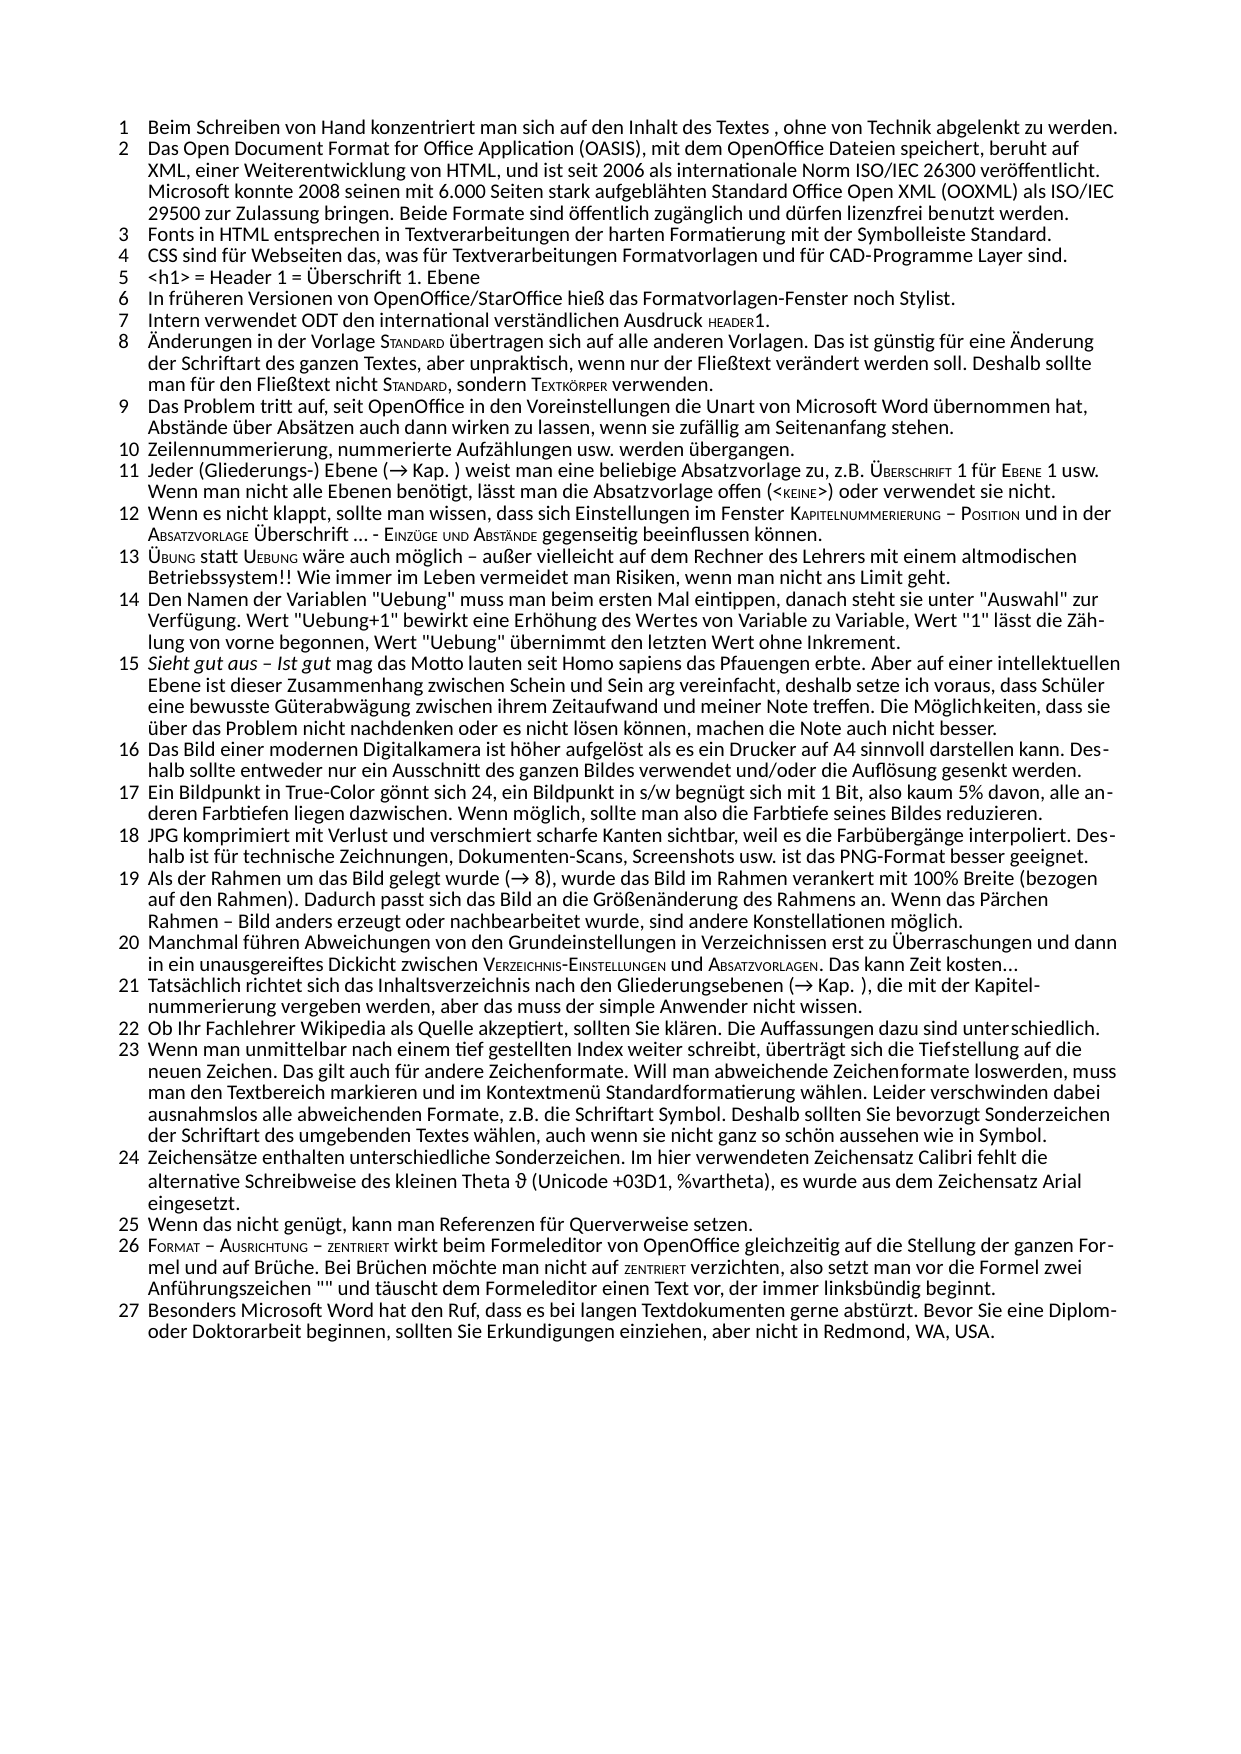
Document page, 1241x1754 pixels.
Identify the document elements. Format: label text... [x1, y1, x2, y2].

text Besonders Microsoft Word hat den Ruf, dass es bei langen Textdokumenten gerne abstürzt. Bevor Sie eine Diplom- oder Doktorarbeit beginnen, sollten Sie Erkundigungen einziehen, aber nicht in Redmond, WA, USA. [118, 1301, 1122, 1344]
text Wenn das nicht genügt, kann man Referenzen für Querverweise setzen. [118, 1215, 1122, 1237]
text Übung statt Uebung wäre auch möglich – außer vielleicht auf dem Rechner des Lehrers mit einem altmodischen Betriebssystem!! Wie immer im Le­ben vermeidet man Risiken, wenn man nicht ans Limit geht. [118, 547, 1122, 590]
list Zeichensätze enthalten unterschiedliche Sonderzeichen. Im hier verwendeten Zeichensatz Calibri fehlt die alternati­ve Schreibweise des kleinen Theta ϑ (Unicode +03D1, %vartheta), es wurde aus dem Zeichensatz Arial eingesetzt. [118, 1148, 1122, 1215]
text CSS sind für Webseiten das, was für Textverarbeitungen Formatvorlagen und für CAD-­Programme Layer sind. [118, 247, 1122, 268]
list Als der Rahmen um das Bild gelegt wurde (→ Übung 8), wurde das Bild im Rahmen verankert mit 100% Breite (be­zogen auf den Rahmen). Dadurch passt sich das Bild an die Größenänderung des Rahmens an. Wenn das Pärchen Rahmen – Bild anders erzeugt oder nachbearbeitet wurde, sind andere Konstellationen möglich. [118, 869, 1122, 933]
text Intern verwendet ODT den international verständlichen Ausdruck header1. [118, 311, 1122, 333]
text JPG komprimiert mit Verlust und verschmiert scharfe Kanten sichtbar, weil es die Farbübergänge interpoliert. Des­halb ist für techni­sche Zeichnungen, Dokumenten-Scans, Screenshots usw. ist das PNG-Format besser geeignet. [118, 826, 1122, 869]
text Ein Bildpunkt in True-Color gönnt sich 24, ein Bildpunkt in s/w begnügt sich mit 1 Bit, also kaum 5% davon, alle an­deren Farbtiefen liegen dazwischen. Wenn möglich, sollte man also die Farbtiefe seines Bildes reduzieren. [118, 783, 1122, 826]
text Ob Ihr Fachlehrer Wikipedia als Quelle akzeptiert, sollten Sie klären. Die Auffassungen dazu sind unter­schiedlich. [118, 1019, 1122, 1041]
text Das Open Document Format for Office Application (OASIS), mit dem OpenOffice Dateien speichert, beruht auf XML, einer Weiterentwicklung von HTML, und ist seit 2006 als internationale Norm ISO/IEC 26300 veröffentlicht. Micro­soft konnte 2008 seinen mit 6.000 Seiten stark aufgeblähten Standard Office Open XML (OOXML) als ISO/IEC 29500 zur Zulassung bringen. Beide Formate sind öffentlich zugänglich und dürfen lizenzfrei be­nutzt werden. [118, 139, 1122, 225]
text In früheren Versionen von OpenOffice/StarOffice hieß das Formatvorlagen-Fenster noch Stylist. [118, 290, 1122, 311]
list Wenn es nicht klappt, sollte man wissen, dass sich Einstellungen im Fenster Kapitelnummerierung – Position und in der Absatzvorlage Überschrift … - Einzüge und Abstände gegenseitig beeinflussen können. [118, 504, 1122, 547]
text <h1> = Header 1 = Überschrift 1. Ebene [118, 268, 1122, 290]
text Tatsächlich richtet sich das Inhaltsverzeichnis nach den Gliederungsebenen (→ Kap. 3), die mit der Kapitel­nummerierung ver­ge­ben werden, aber das muss der simple Anwender nicht wissen. [118, 976, 1122, 1019]
text Fonts in HTML entsprechen in Textverarbeitungen der harten Formatierung mit der Symbolleiste Standard. [118, 225, 1122, 247]
text Änderungen in der Vorlage Standard übertragen sich auf alle anderen Vorlagen. Das ist günstig für eine Änderung der Schrift­art des ganzen Textes, aber unpraktisch, wenn nur der Fließtext verändert werden soll. Deshalb sollte man für den Fließtext nicht Standard, sondern Textkörper verwenden. [118, 333, 1122, 397]
text Manchmal führen Abweichungen von den Grundeinstellungen in Verzeichnissen erst zu Überraschungen und dann in ein unausgereiftes Dickicht zwischen Verzeichnis-Ein­stellun­gen und Absatzvorlagen. Das kann Zeit kosten... [118, 933, 1122, 976]
text Das Problem tritt auf, seit OpenOffice in den Voreinstellungen die Unart von Microsoft Word übernommen hat, Ab­stände über Absätzen auch dann wirken zu lassen, wenn sie zufällig am Seitenanfang stehen. [118, 397, 1122, 440]
text Beim Schreiben von Hand konzentriert man sich auf den Inhalt des Textes , ohne von Technik abgelenkt zu werden. [118, 118, 1122, 139]
text Zeilennummerierung, num­merierte Aufzählungen usw. werden übergangen. [118, 440, 1122, 461]
list Jeder (Gliederungs-) Ebene (→ Kap. ) weist man eine beliebige Absatz­vorlage zu, z.B. Überschrift 1 für Ebene 1 usw. Wenn man nicht alle Ebenen benötigt, lässt man die Absatz­vorlage offen (<keine>) oder verwendet sie nicht. [118, 461, 1122, 504]
text Sieht gut aus – Ist gut mag das Motto lauten seit Homo sapiens das Pfauengen erbte. Aber auf einer intellektuellen Ebene ist dieser Zusammenhang zwischen Schein und Sein arg vereinfacht, deshalb setze ich voraus, dass Schüler eine be­wusste Güterabwägung zwischen ihrem Zeitaufwand und meiner Note treffen. Die Möglich­keiten, dass sie über das Problem nicht nachdenken oder es nicht lösen können, machen die Note auch nicht besser. [118, 654, 1122, 740]
text Wenn man un­mit­tel­bar nach einem tief gestellten Index weiter schreibt, überträgt sich die Tief­stellung auf die neu­en Zeichen. Das gilt auch für andere Zeichenformate. Will man abweichende Zeichen­formate loswerden, muss man den Textbereich markieren und im Kontextmenü Standard­formatierung wählen. Leider verschwinden dabei aus­nahmslos alle abweichenden Formate, z.B. die Schriftart Symbol. Deshalb sollten Sie bevorzugt Sonderzeichen der Schriftart des umgebenden Textes wählen, auch wenn sie nicht ganz so schön aussehen wie in Symbol. [118, 1041, 1122, 1148]
text Das Bild einer modernen Digitalkamera ist höher aufgelöst als es ein Drucker auf A4 sinnvoll darstellen kann. Des­halb sollte entweder nur ein Ausschnitt des ganzen Bildes verwendet und/oder die Auflösung gesenkt werden. [118, 740, 1122, 783]
list Den Namen der Variablen "Uebung" muss man beim ersten Mal eintippen, danach steht sie unter "Auswahl" zur Verfügung. Wert "Uebung+1" bewirkt eine Erhöhung des Wer­tes von Variable zu Variable, Wert "1" lässt die Zäh­lung von vorne begonnen, Wert "Uebung" übernimmt den letzten Wert ohne Inkrement. [118, 590, 1122, 654]
